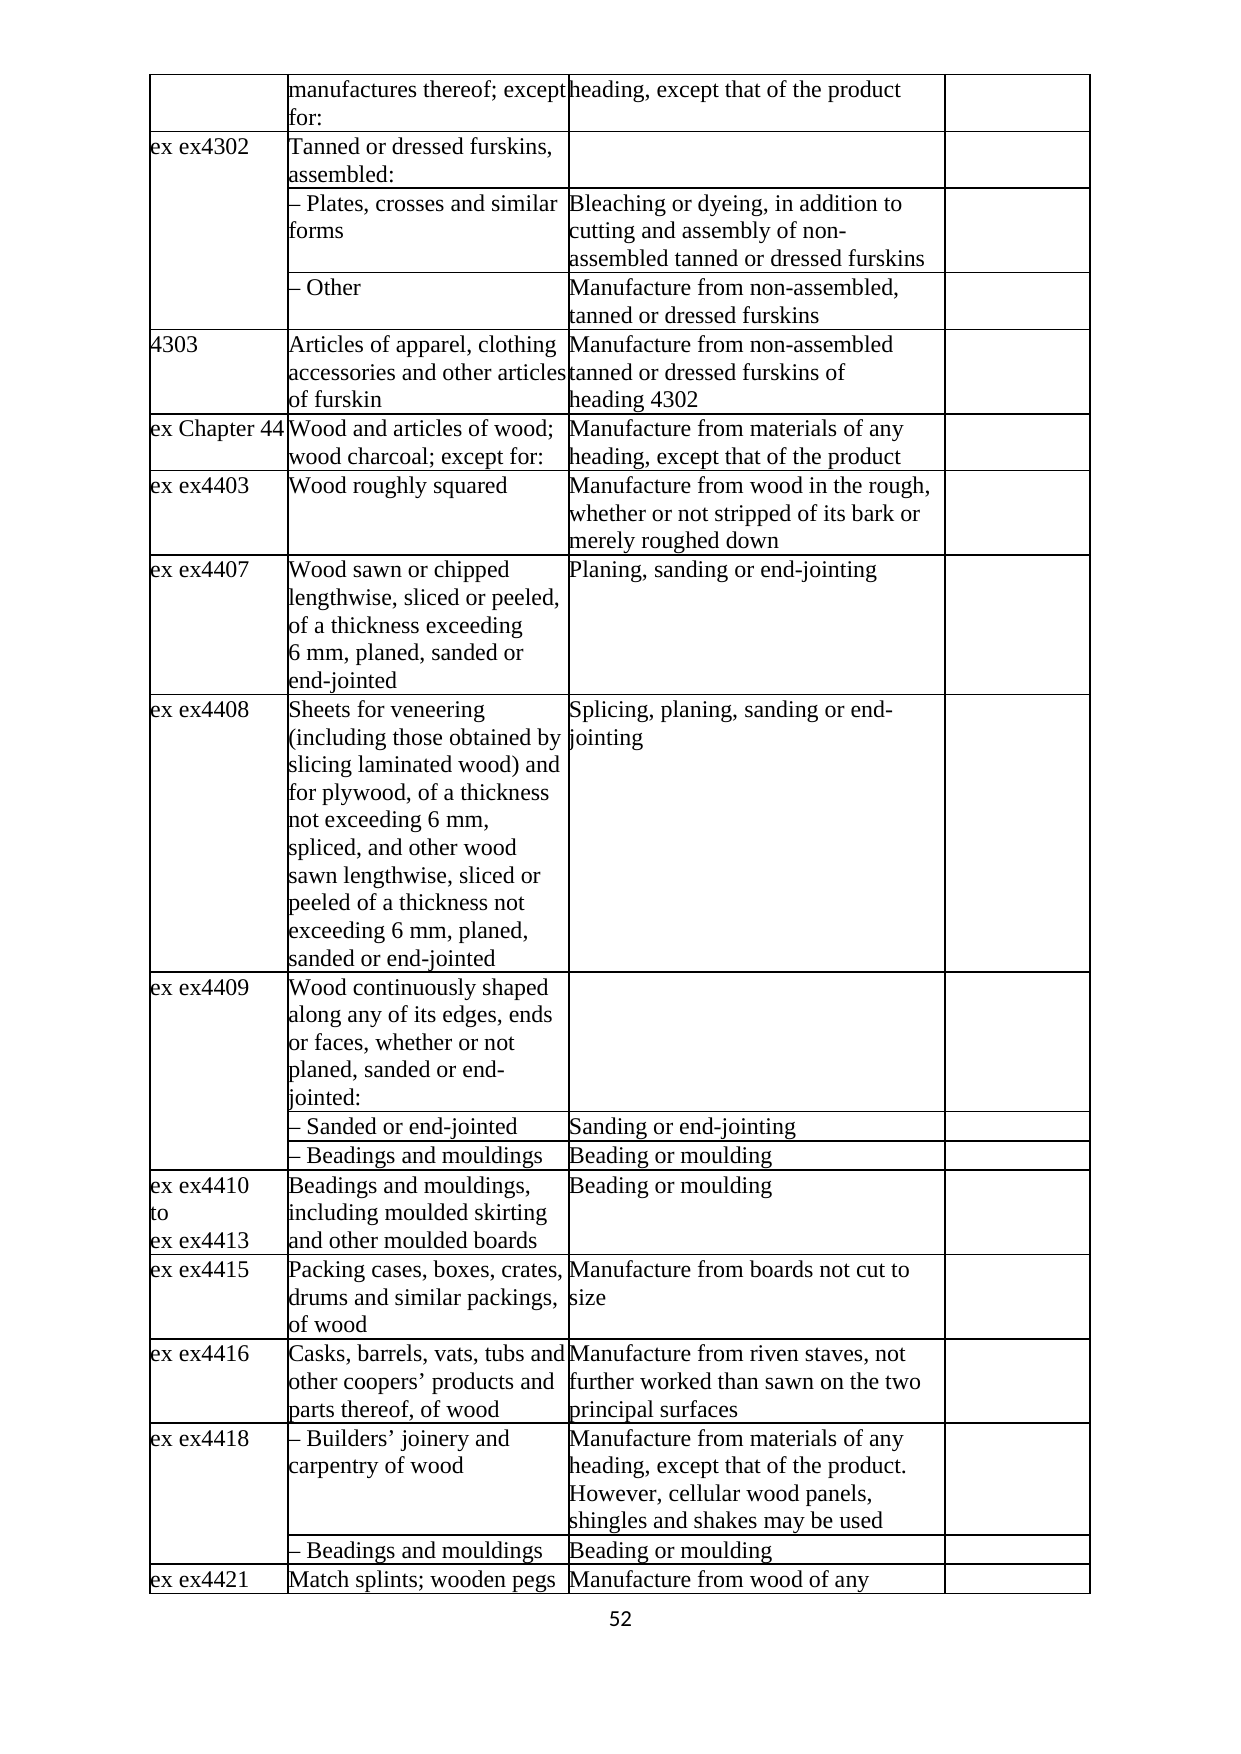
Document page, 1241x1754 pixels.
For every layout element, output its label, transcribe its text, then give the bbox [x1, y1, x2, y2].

table_cell manufactures thereof; except for: [289, 75, 568, 131]
table_cell heading, except that of the product [570, 75, 944, 131]
table_cell [946, 1565, 1089, 1592]
table_cell – Other [289, 273, 568, 328]
table_cell [946, 330, 1089, 413]
table_cell – Plates, crosses and similar forms [289, 189, 568, 272]
table_cell Manufacture from non-assembled tanned or dressed furskins of heading 4302 [570, 330, 944, 413]
table_cell [946, 75, 1089, 131]
table_cell ex ex4409 [151, 973, 287, 1169]
table_cell Wood and articles of wood; wood charcoal; except for: [289, 415, 568, 469]
table_cell [946, 973, 1089, 1111]
table_cell Wood sawn or chipped lengthwise, sliced or peeled, of a thickness exceeding 6 mm, planed, sanded or end-jointed [289, 556, 568, 693]
table_cell Casks, barrels, vats, tubs and other coopers’ products and parts thereof, of wood [289, 1340, 568, 1422]
table_cell ex ex4415 [151, 1255, 287, 1338]
table_cell [946, 415, 1089, 469]
table_cell Wood continuously shaped along any of its edges, ends or faces, whether or not planed, sanded or end-jointed: [289, 973, 568, 1111]
table_cell – Sanded or end-jointed [289, 1112, 568, 1140]
table_cell [946, 1424, 1089, 1534]
table_cell ex ex4408 [151, 695, 287, 971]
table_cell Manufacture from non-assembled, tanned or dressed furskins [570, 273, 944, 328]
table_cell Sanding or end-jointing [570, 1112, 944, 1140]
table_cell [946, 695, 1089, 971]
table_cell [946, 1255, 1089, 1338]
table_cell [946, 273, 1089, 328]
table_cell [946, 189, 1089, 272]
table_cell [946, 556, 1089, 693]
table_cell Tanned or dressed furskins, assembled: [289, 132, 568, 187]
table_cell Bleaching or dyeing, in addition to cutting and assembly of non-assembled tanned or dressed furskins [570, 189, 944, 272]
table_cell Manufacture from materials of any heading, except that of the product [570, 415, 944, 469]
table_cell Beading or moulding [570, 1142, 944, 1169]
table_cell ex ex4416 [151, 1340, 287, 1422]
table_cell Planing, sanding or end-jointing [570, 556, 944, 693]
table_cell Sheets for veneering (including those obtained by slicing laminated wood) and for plywood, of a thickness not exceeding 6 mm, spliced, and other wood sawn lengthwise, sliced or peeled of a thickness not exceeding 6 mm, planed, sanded or end-jointed [289, 695, 568, 971]
table_cell Beadings and mouldings, including moulded skirting and other moulded boards [289, 1171, 568, 1253]
table_cell Manufacture from boards not cut to size [570, 1255, 944, 1338]
table_cell Match splints; wooden pegs [289, 1565, 568, 1592]
table_cell [151, 75, 287, 131]
table_cell Manufacture from wood in the rough, whether or not stripped of its bark or merely roughed down [570, 471, 944, 554]
table_cell [570, 132, 944, 187]
table_cell Articles of apparel, clothing accessories and other articles of furskin [289, 330, 568, 413]
table_cell ex ex4418 [151, 1424, 287, 1563]
table_cell ex ex4302 [151, 132, 287, 328]
table_cell [946, 1142, 1089, 1169]
table_cell – Beadings and mouldings [289, 1142, 568, 1169]
table_cell ex ex4410 to ex ex4413 [151, 1171, 287, 1253]
table_cell Beading or moulding [570, 1536, 944, 1563]
table_cell Manufacture from riven staves, not further worked than sawn on the two principal surfaces [570, 1340, 944, 1422]
table_cell Beading or moulding [570, 1171, 944, 1253]
table_cell [946, 471, 1089, 554]
table_cell [946, 1112, 1089, 1140]
table_cell Manufacture from wood of any [570, 1565, 944, 1592]
table_cell – Builders’ joinery and carpentry of wood [289, 1424, 568, 1534]
table_cell Wood roughly squared [289, 471, 568, 554]
table_cell [946, 1171, 1089, 1253]
table_cell ex ex4407 [151, 556, 287, 693]
table_cell Packing cases, boxes, crates, drums and similar packings, of wood [289, 1255, 568, 1338]
table_cell [946, 132, 1089, 187]
table_cell ex ex4403 [151, 471, 287, 554]
table_cell ex Chapter 44 [151, 415, 287, 469]
table_cell [946, 1340, 1089, 1422]
table_cell Manufacture from materials of any heading, except that of the product. However, cellular wood panels, shingles and shakes may be used [570, 1424, 944, 1534]
table_cell [570, 973, 944, 1111]
table_cell 4303 [151, 330, 287, 413]
table_cell [946, 1536, 1089, 1563]
table_cell – Beadings and mouldings [289, 1536, 568, 1563]
table_cell ex ex4421 [151, 1565, 287, 1592]
table_cell Splicing, planing, sanding or end-jointing [570, 695, 944, 971]
